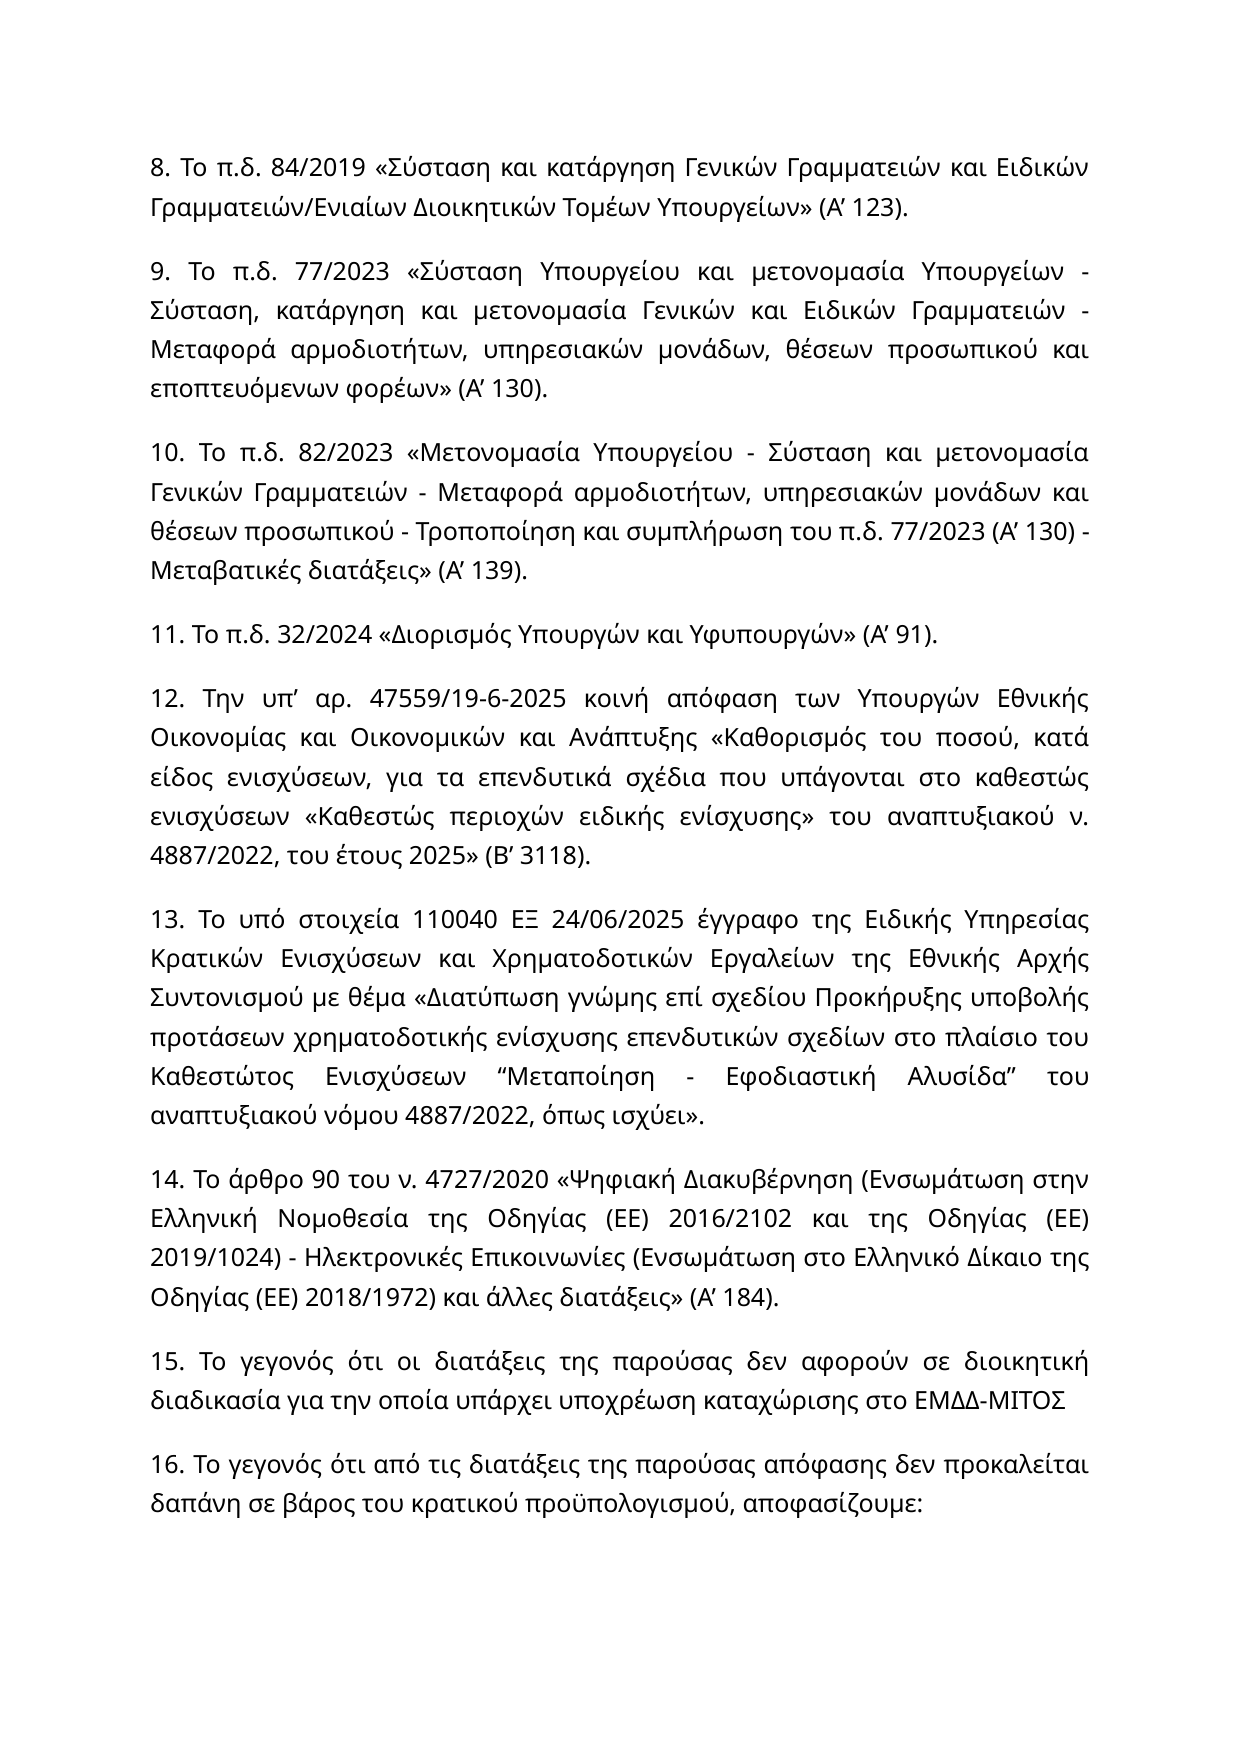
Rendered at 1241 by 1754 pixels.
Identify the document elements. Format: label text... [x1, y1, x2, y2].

text 10. Το π.δ. 82/2023 «Μετονομασία Υπουργείου - Σύσταση και μετονομασία Γενικών Γραμματειών - Μεταφορά αρμοδιοτήτων, υπηρεσιακών μονάδων και θέσεων προσωπικού - Τροποποίηση και συμπλήρωση του π.δ. 77/2023 (Α’ 130) - Μεταβατικές διατάξεις» (Α’ 139). [150, 435, 1090, 587]
text 12. Την υπ’ αρ. 47559/19-6-2025 κοινή απόφαση των Υπουργών Εθνικής Οικονομίας και Οικονομικών και Ανάπτυξης «Καθορισμός του ποσού, κατά είδος ενισχύσεων, για τα επενδυτικά σχέδια που υπάγονται στο καθεστώς ενισχύσεων «Καθεστώς περιοχών ειδικής ενίσχυσης» του αναπτυξιακού ν. 4887/2022, του έτους 2025» (Β’ 3118). [150, 681, 1090, 872]
text 13. Το υπό στοιχεία 110040 ΕΞ 24/06/2025 έγγραφο της Ειδικής Υπηρεσίας Κρατικών Ενισχύσεων και Χρηματοδοτικών Εργαλείων της Εθνικής Αρχής Συντονισμού με θέμα «Διατύπωση γνώμης επί σχεδίου Προκήρυξης υποβολής προτάσεων χρηματοδοτικής ενίσχυσης επενδυτικών σχεδίων στο πλαίσιο του Καθεστώτος Ενισχύσεων “Μεταποίηση - Εφοδιαστική Αλυσίδα” του αναπτυξιακού νόμου 4887/2022, όπως ισχύει». [150, 902, 1090, 1132]
text 14. Το άρθρο 90 του ν. 4727/2020 «Ψηφιακή Διακυβέρνηση (Ενσωμάτωση στην Ελληνική Νομοθεσία της Οδηγίας (ΕΕ) 2016/2102 και της Οδηγίας (ΕΕ) 2019/1024) - Ηλεκτρονικές Επικοινωνίες (Ενσωμάτωση στο Ελληνικό Δίκαιο της Οδηγίας (ΕΕ) 2018/1972) και άλλες διατάξεις» (Α’ 184). [150, 1162, 1090, 1313]
text 15. Το γεγονός ότι οι διατάξεις της παρούσας δεν αφορούν σε διοικητική διαδικασία για την οποία υπάρχει υποχρέωση καταχώρισης στο ΕΜΔΔ-ΜΙΤΟΣ [150, 1343, 1090, 1417]
text 9. Το π.δ. 77/2023 «Σύσταση Υπουργείου και μετονομασία Υπουργείων - Σύσταση, κατάργηση και μετονομασία Γενικών και Ειδικών Γραμματειών - Μεταφορά αρμοδιοτήτων, υπηρεσιακών μονάδων, θέσεων προσωπικού και εποπτευόμενων φορέων» (Α’ 130). [150, 253, 1090, 405]
text 16. Το γεγονός ότι από τις διατάξεις της παρούσας απόφασης δεν προκαλείται δαπάνη σε βάρος του κρατικού προϋπολογισμού, αποφασίζουμε: [150, 1447, 1090, 1520]
text 8. Το π.δ. 84/2019 «Σύσταση και κατάργηση Γενικών Γραμματειών και Ειδικών Γραμματειών/Ενιαίων Διοικητικών Τομέων Υπουργείων» (Α’ 123). [150, 150, 1090, 223]
text 11. Το π.δ. 32/2024 «Διορισμός Υπουργών και Υφυπουργών» (Α’ 91). [150, 617, 1090, 651]
